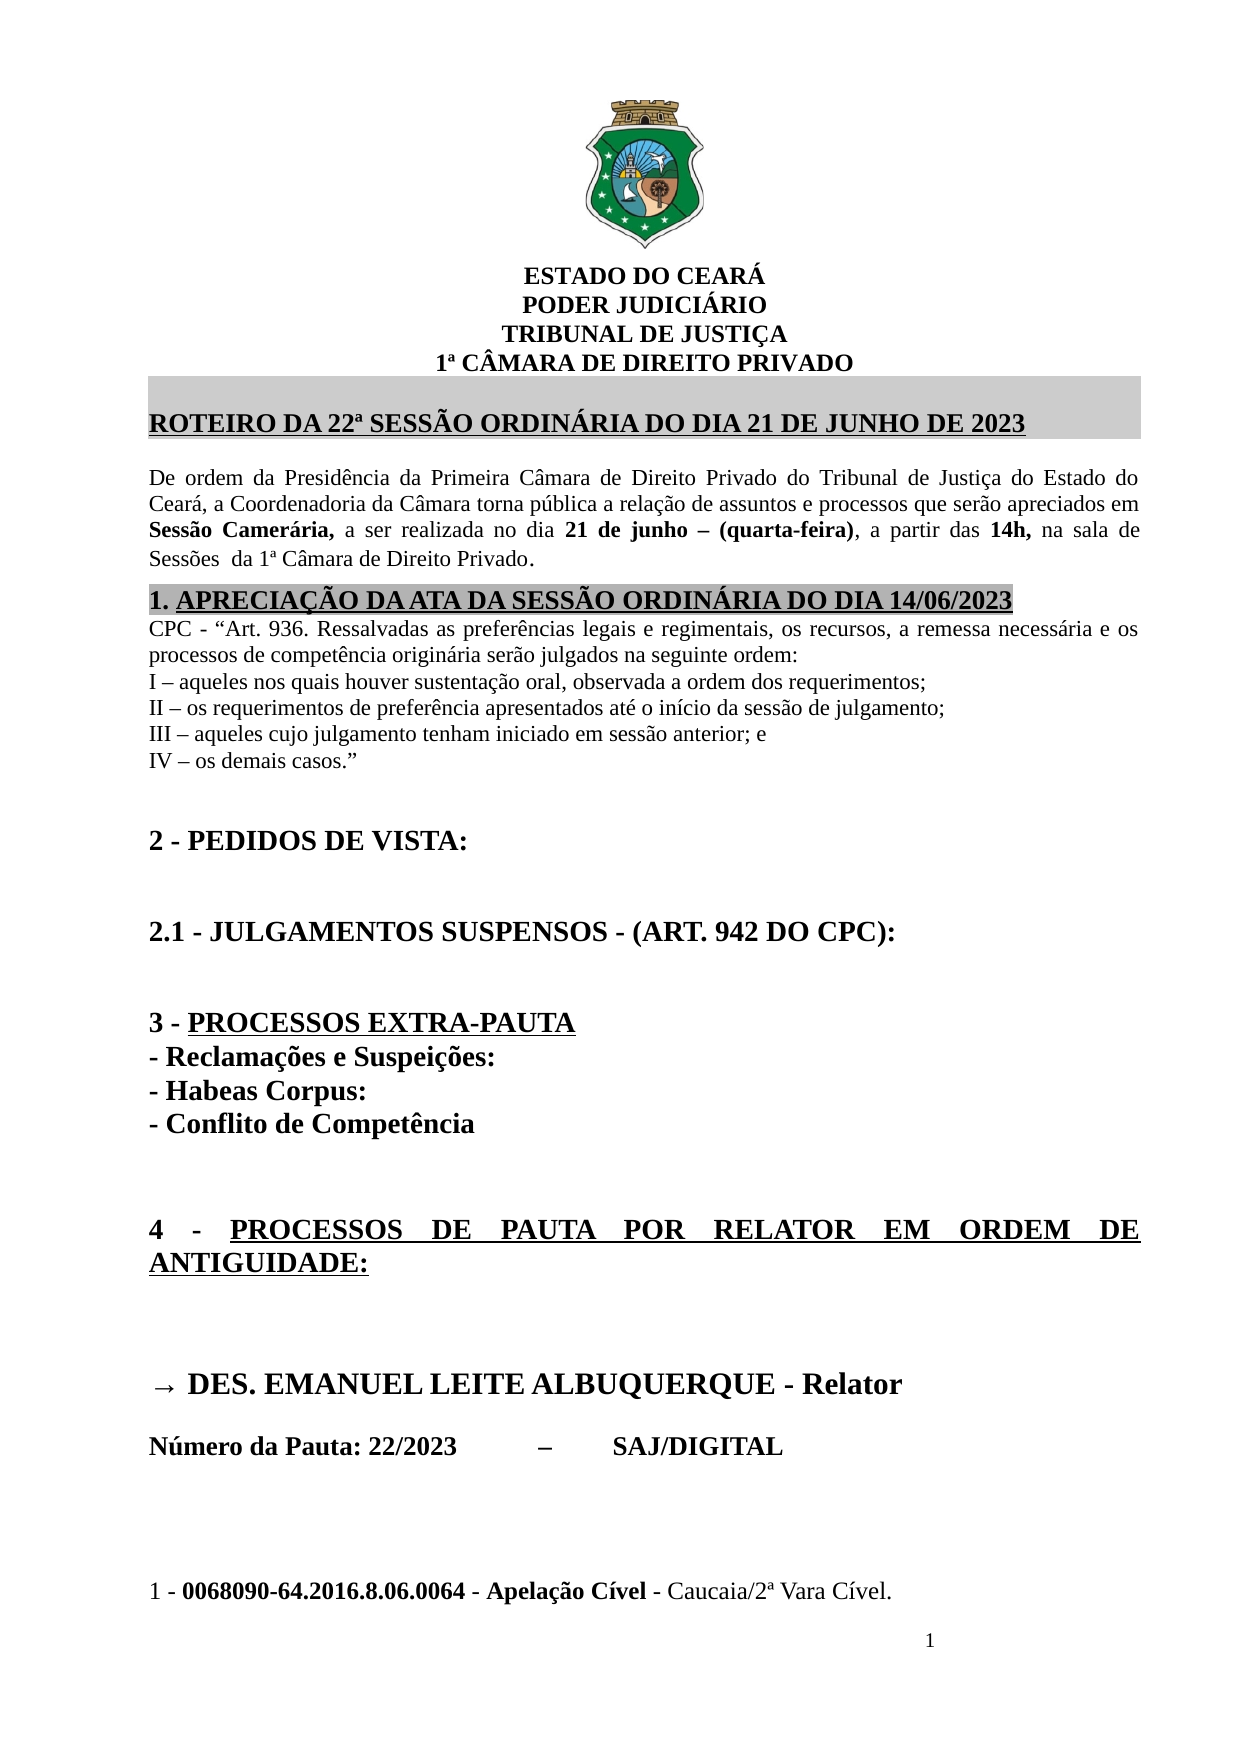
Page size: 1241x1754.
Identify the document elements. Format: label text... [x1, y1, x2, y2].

text - Reclamações e Suspeições: [148, 1039, 1141, 1073]
text 2 - PEDIDOS DE VISTA: [148, 823, 1141, 857]
text 2.1 - JULGAMENTOS SUSPENSOS - (ART. 942 DO CPC): [148, 914, 1141, 948]
text → DES. EMANUEL LEITE ALBUQUERQUE - Relator [148, 1365, 1141, 1401]
text - Habeas Corpus: [148, 1073, 1141, 1106]
text 1 - 0068090-64.2016.8.06.0064 - Apelação Cível - Caucaia/2ª Vara Cível. [148, 1576, 1141, 1605]
text - Conflito de Competência [148, 1106, 1141, 1140]
subtitle 1ª CÂMARA DE DIREITO PRIVADO [148, 348, 1141, 376]
text 3 - PROCESSOS EXTRA-PAUTA [148, 1006, 1141, 1039]
text Número da Pauta: 22/2023 – SAJ/DIGITAL [148, 1430, 1141, 1461]
text ROTEIRO DA 22ª SESSÃO ORDINÁRIA DO DIA 21 DE JUNHO DE 2023 [148, 407, 1141, 439]
text III – aqueles cujo julgamento tenham iniciado em sessão anterior; e [148, 721, 1141, 747]
text 4 - PROCESSOS DE PAUTA POR RELATOR EM ORDEM DE ANTIGUIDADE: [148, 1212, 1141, 1279]
text De ordem da Presidência da Primeira Câmara de Direito Privado do Tribunal de Justiça do Estado do Ceará, a Coordenadoria da Câmara torna pública a relação de assuntos e processos que serão apreciados em Sessão Camerária, a ser realizada no dia 21 de junho – (quarta-feira), a partir das 14h, na sala de Sessões da 1ª Câmara de Direito Privado. [148, 464, 1141, 571]
text CPC - “Art. 936. Ressalvadas as preferências legais e regimentais, os recursos, a remessa necessária e os processos de competência originária serão julgados na seguinte ordem: [148, 615, 1141, 668]
text II – os requerimentos de preferência apresentados até o início da sessão de julgamento; [148, 694, 1141, 721]
text 1. APRECIAÇÃO DA ATA DA SESSÃO ORDINÁRIA DO DIA 14/06/2023 [148, 584, 1141, 615]
text ESTADO DO CEARÁ [148, 261, 1141, 290]
text IV – os demais casos.” [148, 747, 1141, 773]
text I – aqueles nos quais houver sustentação oral, observada a ordem dos requerimentos; [148, 668, 1141, 694]
picture [585, 100, 704, 249]
text PODER JUDICIÁRIO [148, 290, 1141, 319]
subtitle TRIBUNAL DE JUSTIÇA [148, 319, 1141, 348]
